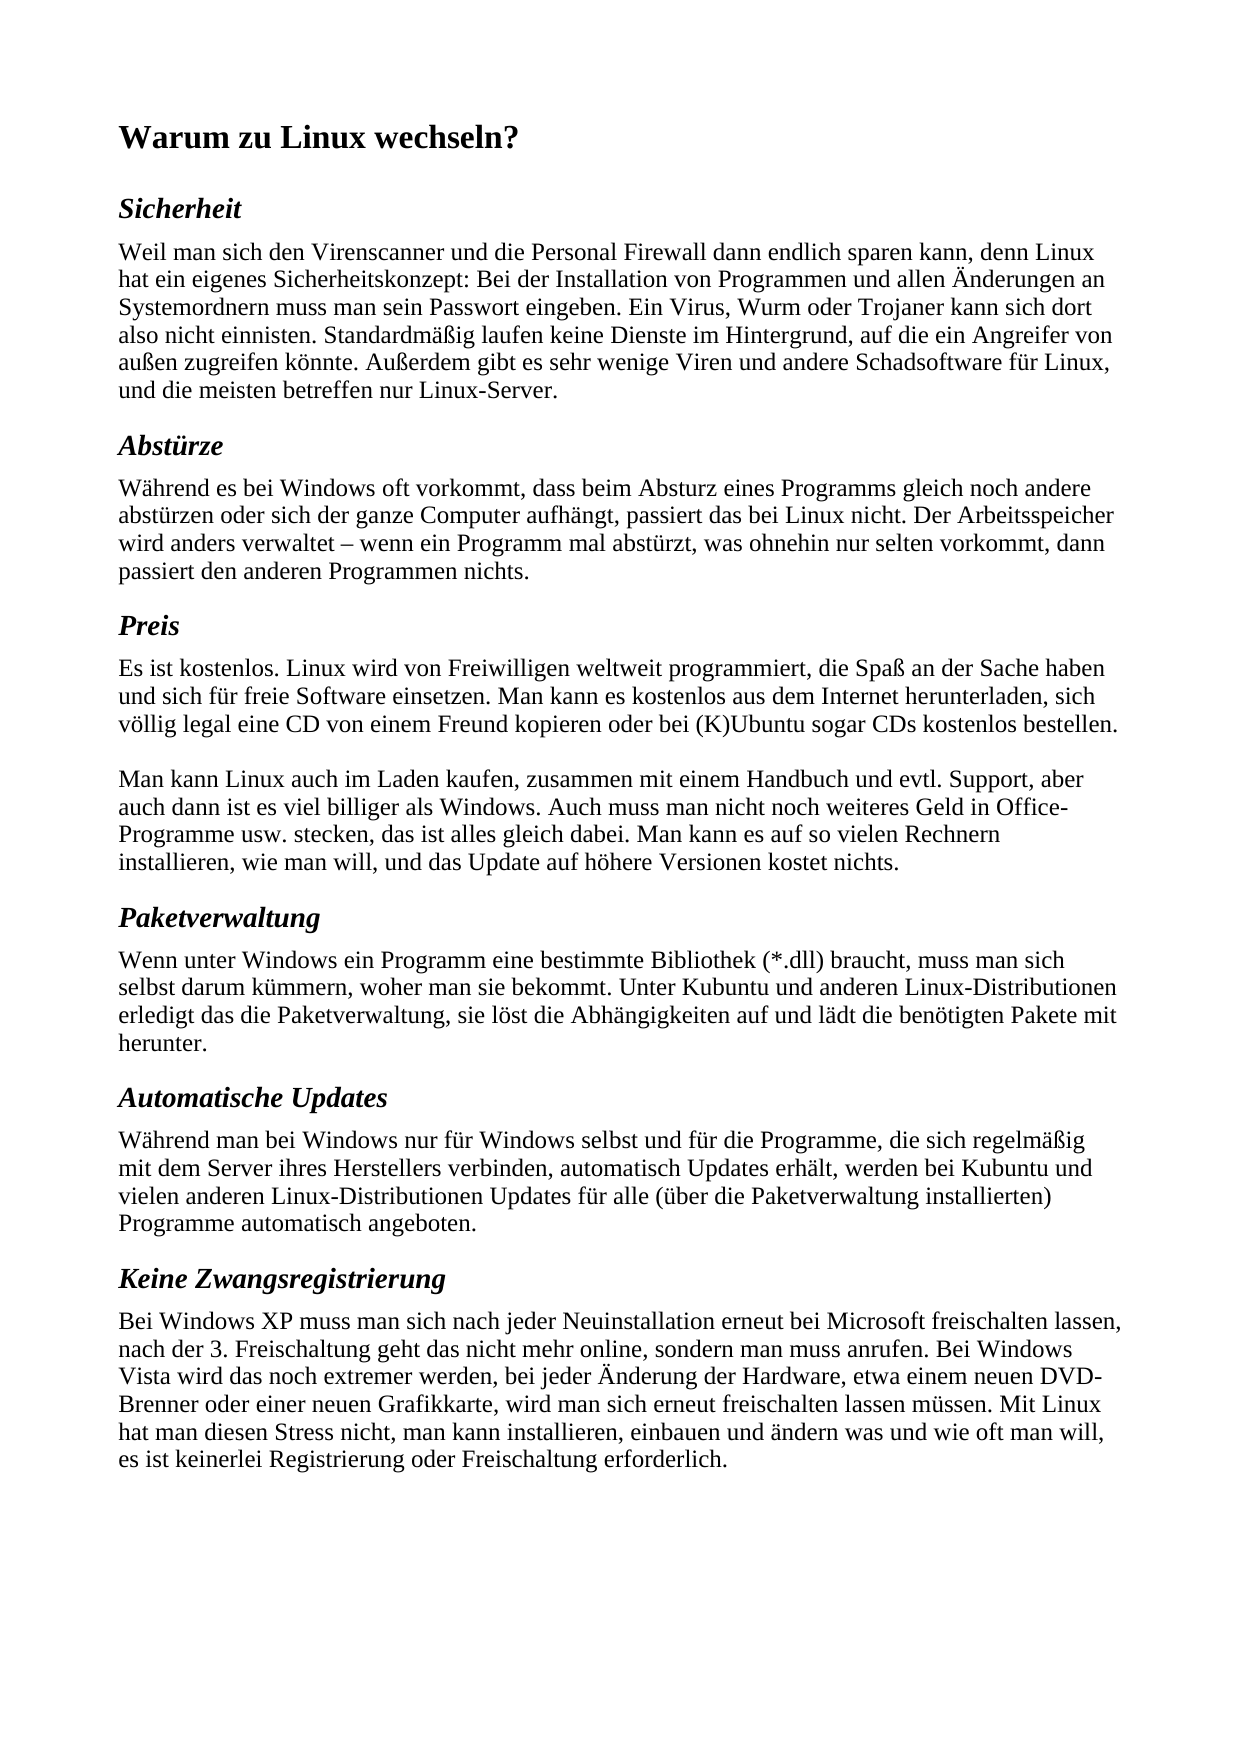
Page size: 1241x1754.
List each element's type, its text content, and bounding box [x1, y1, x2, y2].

subtitle Abstürze [118, 429, 1122, 461]
subtitle Paketverwaltung [118, 901, 1122, 933]
text Wenn unter Windows ein Programm eine bestimmte Bibliothek (*.dll) braucht, muss man sich selbst darum kümmern, woher man sie bekommt. Unter Kubuntu und anderen Linux-Distributionen erledigt das die Paketverwaltung, sie löst die Abhängigkeiten auf und lädt die benötigten Pakete mit herunter. [118, 946, 1122, 1057]
text Man kann Linux auch im Laden kaufen, zusammen mit einem Handbuch und evtl. Support, aber auch dann ist es viel billiger als Windows. Auch muss man nicht noch weiteres Geld in Office-Programme usw. stecken, das ist alles gleich dabei. Man kann es auf so vielen Rechnern installieren, wie man will, und das Update auf höhere Versionen kostet nichts. [118, 765, 1122, 876]
text Weil man sich den Virenscanner und die Personal Firewall dann endlich sparen kann, denn Linux hat ein eigenes Sicherheitskonzept: Bei der Installation von Programmen und allen Änderungen an Systemordnern muss man sein Passwort eingeben. Ein Virus, Wurm oder Trojaner kann sich dort also nicht einnisten. Standardmäßig laufen keine Dienste im Hintergrund, auf die ein Angreifer von außen zugreifen könnte. Außerdem gibt es sehr wenige Viren und andere Schadsoftware für Linux, und die meisten betreffen nur Linux-Server. [118, 238, 1122, 404]
text Bei Windows XP muss man sich nach jeder Neuinstallation erneut bei Microsoft freischalten lassen, nach der 3. Freischaltung geht das nicht mehr online, sondern man muss anrufen. Bei Windows Vista wird das noch extremer werden, bei jeder Änderung der Hardware, etwa einem neuen DVD-Brenner oder einer neuen Grafikkarte, wird man sich erneut freischalten lassen müssen. Mit Linux hat man diesen Stress nicht, man kann installieren, einbauen und ändern was und wie oft man will, es ist keinerlei Registrierung oder Freischaltung erforderlich. [118, 1307, 1122, 1473]
subtitle Keine Zwangsregistrierung [118, 1262, 1122, 1294]
text Während es bei Windows oft vorkommt, dass beim Absturz eines Programms gleich noch andere abstürzen oder sich der ganze Computer aufhängt, passiert das bei Linux nicht. Der Arbeitsspeicher wird anders verwaltet – wenn ein Programm mal abstürzt, was ohnehin nur selten vorkommt, dann passiert den anderen Programmen nichts. [118, 474, 1122, 584]
subtitle Sicherheit [118, 193, 1122, 225]
subtitle Automatische Updates [118, 1082, 1122, 1114]
text Während man bei Windows nur für Windows selbst und für die Programme, die sich regelmäßig mit dem Server ihres Herstellers verbinden, automatisch Updates erhält, werden bei Kubuntu und vielen anderen Linux-Distributionen Updates für alle (über die Paketverwaltung installierten) Programme automatisch angeboten. [118, 1126, 1122, 1237]
text Es ist kostenlos. Linux wird von Freiwilligen weltweit programmiert, die Spaß an der Sache haben und sich für freie Software einsetzen. Man kann es kostenlos aus dem Internet herunterladen, sich völlig legal eine CD von einem Freund kopieren oder bei (K)Ubuntu sogar CDs kostenlos bestellen. [118, 654, 1122, 737]
subtitle Preis [118, 609, 1122, 642]
subtitle Warum zu Linux wechseln? [118, 118, 1122, 155]
